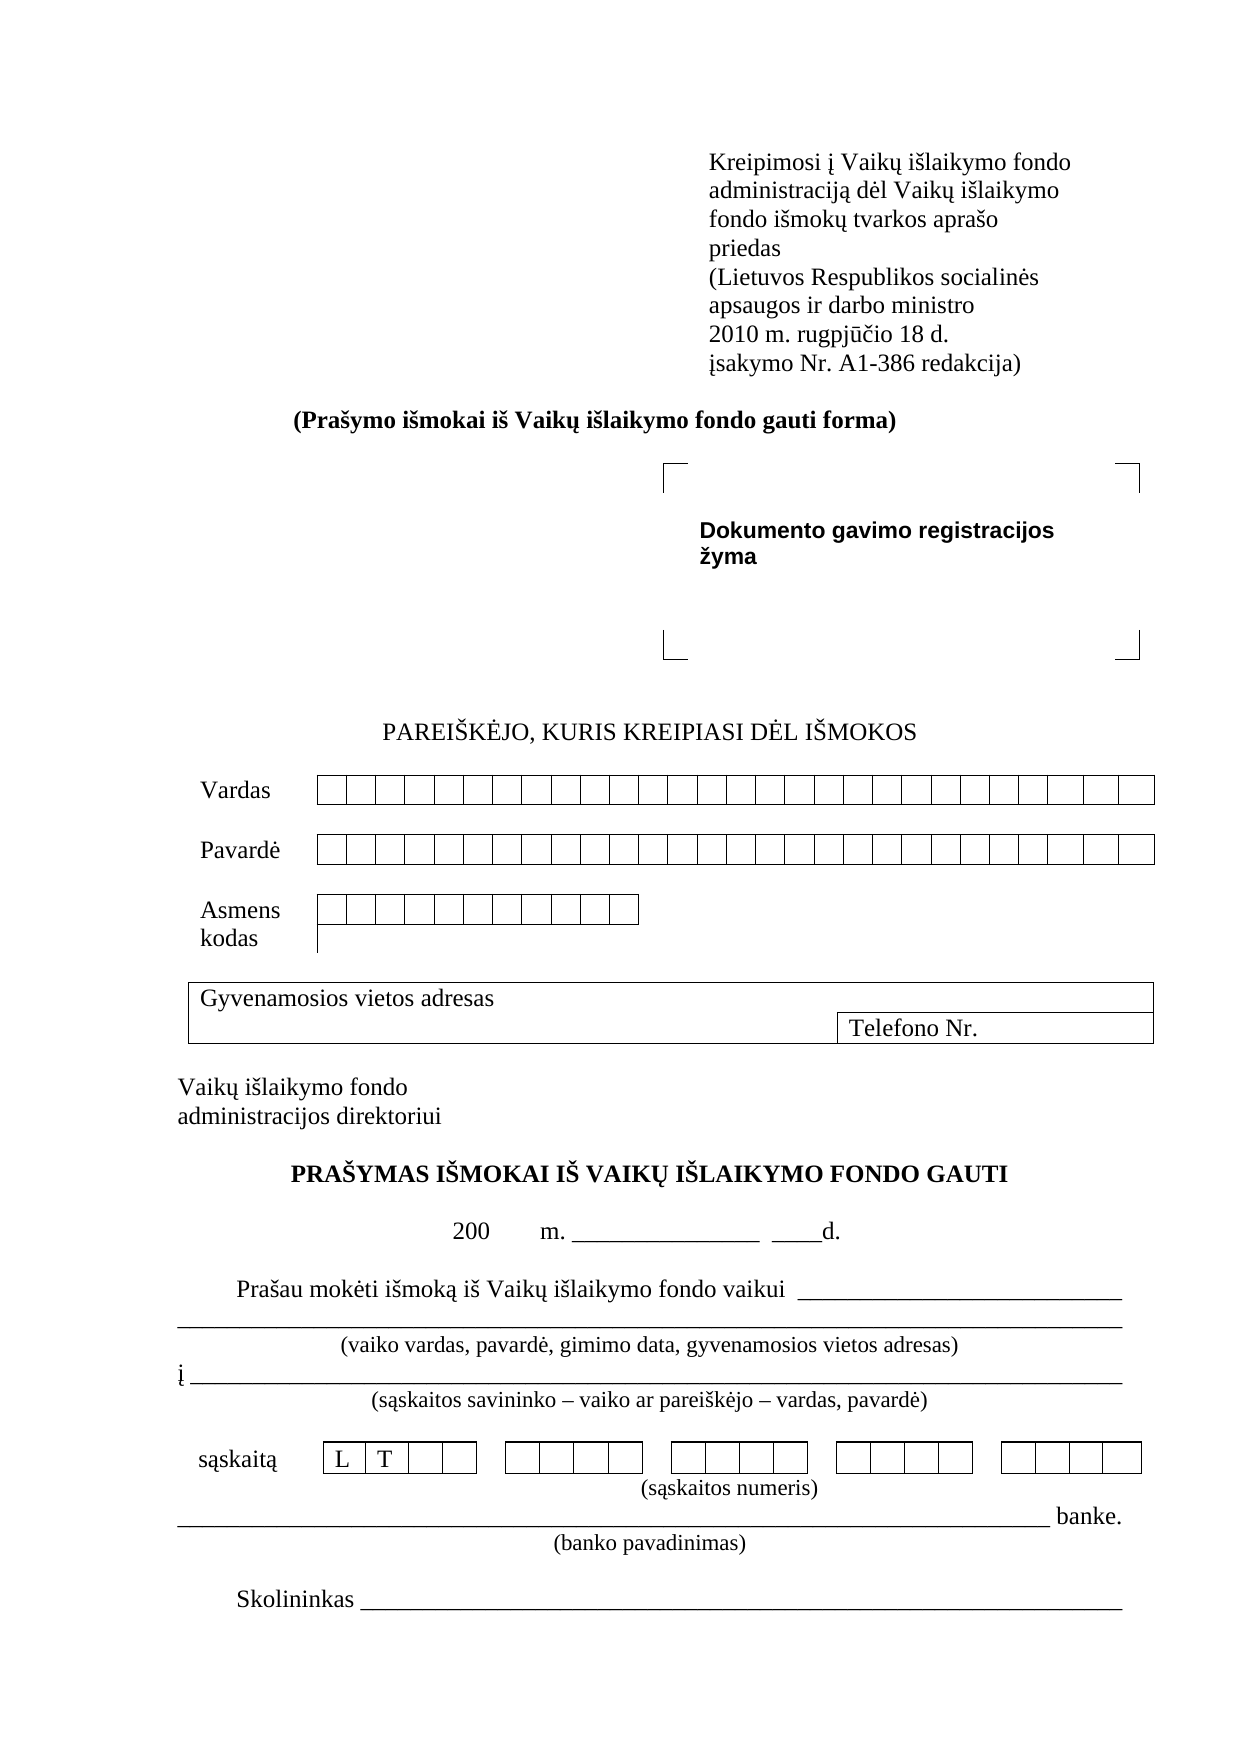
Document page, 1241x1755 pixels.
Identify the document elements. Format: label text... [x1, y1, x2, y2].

text (sąskaitos savininko – vaiko ar pareiškėjo – vardas, pavardė) [177, 1386, 1122, 1413]
table_header [698, 776, 726, 804]
table_cell [688, 630, 1115, 658]
text administraciją dėl Vaikų išlaikymo [177, 176, 1122, 204]
table_cell [1048, 894, 1083, 923]
table_header [1036, 1443, 1069, 1473]
table_header [318, 776, 346, 804]
text 2010 m. rugpjūčio 18 d. [177, 319, 1122, 348]
table_cell [1084, 894, 1119, 923]
table_cell [405, 895, 434, 923]
table_cell [1119, 894, 1154, 923]
table_cell [814, 924, 843, 953]
text įsakymo Nr. A1-386 redakcija) [177, 348, 1122, 377]
table_header [785, 776, 814, 804]
table_header [409, 1443, 442, 1473]
table_cell [843, 805, 872, 834]
table_cell [960, 805, 989, 834]
table_cell [434, 805, 463, 834]
table_cell [844, 835, 872, 864]
table_cell [405, 865, 434, 894]
table_cell [1084, 805, 1119, 834]
text Vaikų išlaikymo fondo [177, 1072, 1012, 1101]
table_cell [177, 630, 663, 658]
table_cell [931, 894, 960, 923]
text Kreipimosi į Vaikų išlaikymo fondo [177, 147, 1122, 176]
table_cell Dokumento gavimo registracijos žyma [688, 493, 1115, 630]
table_cell [347, 835, 375, 864]
table_cell [1048, 835, 1083, 864]
table_cell [843, 894, 872, 923]
table_header [1103, 1443, 1141, 1473]
table_cell [902, 924, 931, 953]
table_cell [814, 865, 843, 894]
table_header [493, 776, 521, 804]
table_header [1119, 776, 1154, 804]
table_cell [609, 865, 639, 894]
table_cell [318, 925, 346, 953]
text priedas [177, 233, 1122, 262]
table_header [774, 1443, 807, 1473]
table_cell [463, 925, 492, 953]
table_cell [551, 925, 580, 953]
table_cell [785, 805, 814, 834]
table_header [973, 1441, 1001, 1473]
table_cell [405, 835, 434, 864]
table_header [581, 776, 609, 804]
table_header [435, 776, 463, 804]
table_header [672, 1443, 705, 1473]
table_cell [434, 865, 463, 894]
text PAREIŠKĖJO, KURIS KREIPIASI DĖL IŠMOKOS [177, 717, 1122, 746]
table_cell [1084, 835, 1118, 864]
table_header [643, 1441, 671, 1473]
table_header [552, 776, 580, 804]
table_cell [698, 835, 726, 864]
table_cell [552, 835, 580, 864]
table_cell [902, 865, 931, 894]
table_cell [785, 865, 814, 894]
table_cell Telefono Nr. [838, 1013, 1153, 1043]
table_cell [1048, 805, 1083, 834]
table_header Vardas [189, 775, 317, 804]
text (vaiko vardas, pavardė, gimimo data, gyvenamosios vietos adresas) [177, 1331, 1122, 1358]
table_cell [580, 865, 609, 894]
table_cell [756, 865, 785, 894]
table_cell [960, 924, 989, 953]
table_cell [434, 925, 463, 953]
table_cell [464, 835, 492, 864]
table_cell [1119, 865, 1154, 894]
table_cell [726, 805, 756, 834]
table_cell [346, 925, 376, 953]
table_cell [493, 925, 522, 953]
text į [177, 1358, 1122, 1386]
table_header [506, 1443, 539, 1473]
table_cell [756, 924, 785, 953]
table_cell [581, 835, 609, 864]
table_cell [318, 895, 346, 923]
table_cell [522, 925, 551, 953]
table_header [639, 776, 667, 804]
table_cell [318, 835, 346, 864]
table_cell [463, 805, 492, 834]
table_cell [989, 805, 1019, 834]
table_cell [493, 805, 522, 834]
table_header [688, 463, 1115, 493]
table_cell [960, 865, 989, 894]
table_header [871, 1443, 904, 1473]
table_header [740, 1443, 773, 1473]
table_cell (sąskaitos numeris) [323, 1473, 1136, 1501]
table_cell [1048, 865, 1083, 894]
table_cell [609, 925, 639, 953]
table_cell [902, 894, 931, 923]
table_cell [376, 865, 405, 894]
table_header T [366, 1443, 408, 1473]
table_cell [873, 894, 902, 923]
table_header [990, 776, 1018, 804]
table_cell [756, 805, 785, 834]
text PRAŠYMAS IŠMOKAI IŠ VAIKŲ IŠLAIKYMO FONDO GAUTI [177, 1159, 1122, 1187]
table_cell [873, 865, 902, 894]
table_cell [522, 805, 551, 834]
table_cell [1115, 630, 1139, 658]
table_cell [1019, 835, 1047, 864]
table_header [1002, 1443, 1035, 1473]
table_cell [902, 835, 931, 864]
table_cell [697, 924, 726, 953]
table_header [905, 1443, 938, 1473]
table_cell [463, 865, 492, 894]
table_cell [177, 493, 663, 630]
table_cell [931, 865, 960, 894]
table_cell [664, 493, 688, 630]
table_cell [552, 895, 580, 923]
table_header [1070, 1443, 1102, 1473]
table_cell [317, 805, 346, 834]
table_cell Pavardė [189, 834, 317, 864]
text _ banke. [177, 1501, 1122, 1529]
table_cell [609, 805, 639, 834]
table_cell [1019, 865, 1048, 894]
table_cell [376, 805, 405, 834]
table_cell [668, 924, 697, 953]
table_cell [493, 895, 521, 923]
table_cell [639, 894, 668, 923]
table_cell [551, 865, 580, 894]
table_cell [551, 805, 580, 834]
text (Lietuvos Respublikos socialinės [177, 262, 1122, 291]
table_header [177, 463, 663, 493]
table_header [540, 1443, 573, 1473]
table_cell [1019, 805, 1048, 834]
table_header [939, 1443, 972, 1473]
table_cell [189, 1012, 837, 1043]
table_header [932, 776, 960, 804]
table_cell [756, 835, 784, 864]
table_cell [1136, 1474, 1141, 1501]
table_cell [726, 865, 756, 894]
table_header [609, 1443, 642, 1473]
table_header [808, 1441, 836, 1473]
table_cell [697, 805, 726, 834]
table_header [347, 776, 375, 804]
table_cell [405, 805, 434, 834]
table_cell [873, 835, 901, 864]
table_header [902, 776, 931, 804]
table_cell [464, 895, 492, 923]
table_cell [843, 865, 872, 894]
table_cell [664, 630, 688, 658]
table_cell [347, 895, 375, 923]
table_header [1084, 776, 1118, 804]
table_cell [435, 895, 463, 923]
table_cell [697, 865, 726, 894]
table_cell [639, 835, 667, 864]
table_header [610, 776, 638, 804]
table_cell [989, 894, 1019, 923]
table_cell [317, 865, 346, 894]
table_cell [346, 865, 376, 894]
table_cell [873, 924, 902, 953]
table_cell [1115, 493, 1140, 630]
table_cell [522, 865, 551, 894]
table_header [1048, 776, 1083, 804]
table_cell [990, 835, 1018, 864]
table_cell [1119, 805, 1154, 834]
table_cell [376, 925, 405, 953]
table_cell [931, 805, 960, 834]
table_cell [843, 924, 872, 953]
table_header sąskaitą [187, 1441, 323, 1473]
table_cell [580, 925, 609, 953]
text Skolininkas [177, 1584, 1122, 1613]
table_cell [1019, 894, 1048, 923]
text _ [177, 1302, 1122, 1327]
table_cell [668, 835, 697, 864]
table_cell [639, 924, 668, 953]
table_header [873, 776, 901, 804]
table_cell [1019, 924, 1048, 953]
table_cell [435, 835, 463, 864]
table_cell [697, 894, 726, 923]
text apsaugos ir darbo ministro [177, 291, 1122, 319]
table_cell [814, 894, 843, 923]
table_cell [376, 835, 404, 864]
table_cell [814, 805, 843, 834]
text (banko pavadinimas) [177, 1529, 1122, 1556]
table_cell [1084, 924, 1119, 953]
table_cell [785, 894, 814, 923]
text Prašau mokėti išmoką iš Vaikų išlaikymo fondo vaikui [177, 1274, 1122, 1302]
table_header [464, 776, 492, 804]
table_cell [932, 835, 960, 864]
table_cell [989, 865, 1019, 894]
table_cell Asmens kodas [189, 894, 317, 953]
text fondo išmokų tvarkos aprašo [177, 204, 1122, 233]
table_cell [727, 835, 755, 864]
table_cell [1084, 865, 1119, 894]
table_cell [961, 835, 989, 864]
table_cell [610, 835, 638, 864]
table_cell [1048, 924, 1083, 953]
table_cell [187, 1473, 323, 1501]
table_cell [610, 895, 638, 923]
table_header [1019, 776, 1047, 804]
table_cell [756, 894, 785, 923]
table_header [477, 1441, 505, 1473]
text 200 m. _______________ ____d. [177, 1216, 1122, 1245]
table_header [815, 776, 843, 804]
table_cell [668, 805, 697, 834]
table_cell [668, 894, 697, 923]
table_cell [493, 865, 522, 894]
table_cell [405, 925, 434, 953]
table_cell [726, 924, 756, 953]
table_cell [873, 805, 902, 834]
table_header L [324, 1443, 365, 1473]
table_cell [1119, 924, 1154, 953]
table_header [756, 776, 784, 804]
table_cell [522, 895, 551, 923]
table_header [668, 776, 697, 804]
text administracijos direktoriui [177, 1101, 1012, 1130]
table_header [961, 776, 989, 804]
table_cell [581, 895, 609, 923]
table_header [706, 1443, 739, 1473]
table_header [574, 1443, 608, 1473]
table_cell [493, 835, 521, 864]
table_cell [726, 894, 756, 923]
table_header [664, 464, 688, 493]
table_header [844, 776, 872, 804]
table_cell [522, 835, 551, 864]
table_cell [931, 924, 960, 953]
table_cell [580, 805, 609, 834]
table_cell [989, 924, 1019, 953]
table_header Gyvenamosios vietos adresas [189, 983, 1153, 1012]
table_header [837, 1443, 870, 1473]
table_cell [785, 924, 814, 953]
table_cell [639, 805, 668, 834]
table_cell [639, 865, 668, 894]
table_cell [346, 805, 376, 834]
table_header [727, 776, 755, 804]
table_cell [815, 835, 843, 864]
table_header [405, 776, 434, 804]
table_cell [902, 805, 931, 834]
table_header [443, 1443, 476, 1473]
table_cell [189, 864, 317, 894]
table_cell [785, 835, 814, 864]
table_header [376, 776, 404, 804]
table_cell [376, 895, 404, 923]
table_cell [668, 865, 697, 894]
table_header [1115, 464, 1139, 493]
table_cell [960, 894, 989, 923]
table_cell [189, 804, 317, 834]
table_header [522, 776, 551, 804]
text (Prašymo išmokai iš Vaikų išlaikymo fondo gauti forma) [177, 406, 1012, 434]
table_cell [1119, 835, 1154, 864]
